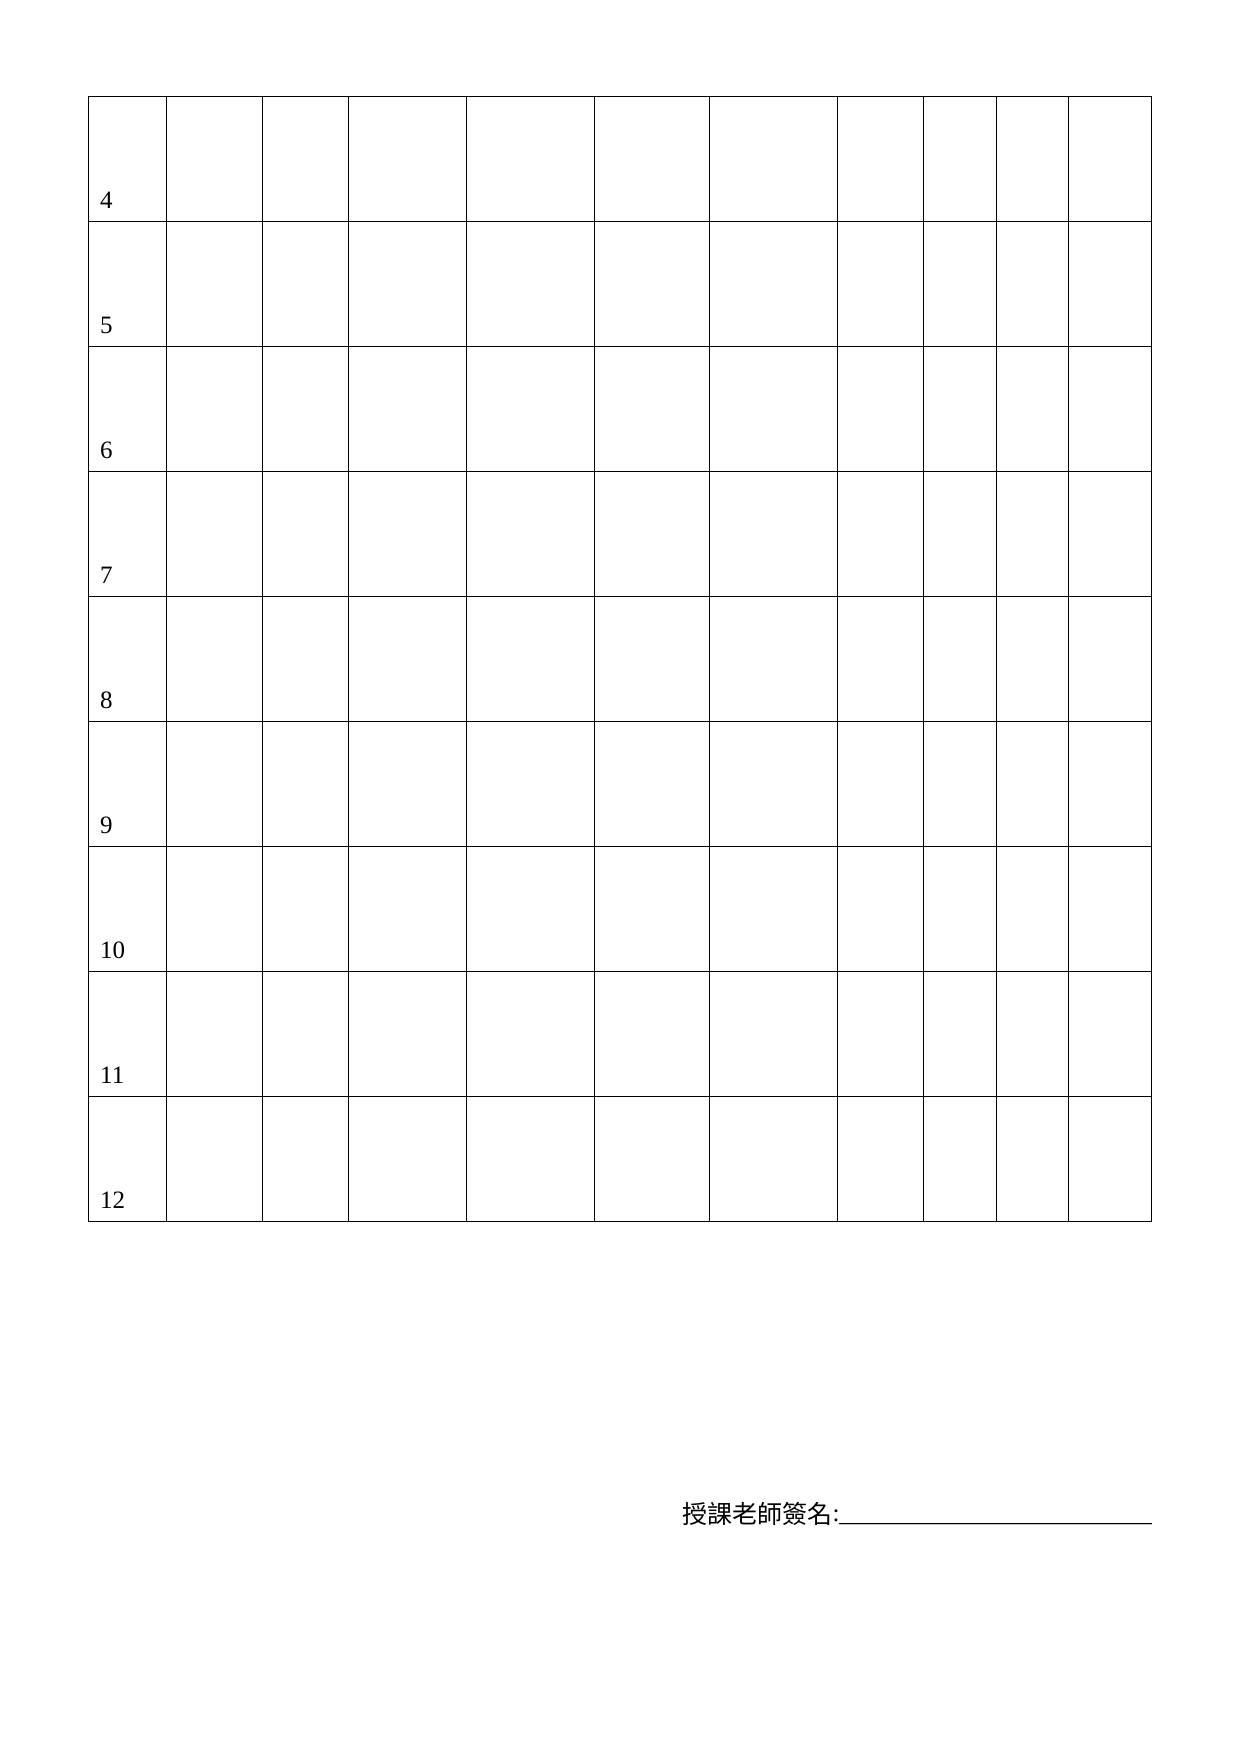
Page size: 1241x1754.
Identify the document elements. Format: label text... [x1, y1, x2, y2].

table_cell [710, 597, 837, 721]
table_cell [997, 97, 1068, 221]
table_cell [595, 97, 709, 221]
table_cell [997, 472, 1068, 596]
table_cell [349, 972, 466, 1096]
table_cell [710, 972, 837, 1096]
table_cell [263, 1097, 348, 1221]
table_cell [1069, 972, 1151, 1096]
table_cell [924, 722, 996, 846]
table_cell [997, 347, 1068, 471]
table_cell [838, 97, 923, 221]
table_cell [167, 97, 262, 221]
table_cell [838, 222, 923, 346]
table_cell [838, 847, 923, 971]
table_cell [924, 472, 996, 596]
table_cell [710, 847, 837, 971]
table_cell 7 [89, 472, 166, 596]
table_cell [1069, 597, 1151, 721]
table_cell [1069, 722, 1151, 846]
table_cell [167, 847, 262, 971]
table_cell 4 [89, 97, 166, 221]
text 授課老師簽名:_________________________ [89, 1471, 1152, 1533]
table_cell [710, 472, 837, 596]
table_cell [263, 97, 348, 221]
table_cell [595, 597, 709, 721]
table_cell [467, 222, 594, 346]
table_cell [710, 97, 837, 221]
table_cell [838, 722, 923, 846]
table_cell [838, 347, 923, 471]
table_cell [595, 1097, 709, 1221]
table_cell [710, 1097, 837, 1221]
table_cell [467, 1097, 594, 1221]
table_cell [167, 972, 262, 1096]
table_cell [263, 347, 348, 471]
table_cell [924, 222, 996, 346]
table_cell [1069, 847, 1151, 971]
table_cell [997, 972, 1068, 1096]
table_cell [997, 222, 1068, 346]
table_cell 11 [89, 972, 166, 1096]
table_cell [263, 972, 348, 1096]
table_cell [167, 722, 262, 846]
table_cell [349, 847, 466, 971]
table_cell [467, 597, 594, 721]
table_cell 12 [89, 1097, 166, 1221]
table_cell [924, 847, 996, 971]
table_cell [467, 722, 594, 846]
table_cell [263, 597, 348, 721]
table_cell [1069, 347, 1151, 471]
table_cell [924, 97, 996, 221]
table_cell [1069, 97, 1151, 221]
table_cell [167, 472, 262, 596]
table_cell [997, 1097, 1068, 1221]
table_cell [924, 597, 996, 721]
table_cell [349, 472, 466, 596]
table_cell [263, 722, 348, 846]
table_cell [263, 222, 348, 346]
table_cell 9 [89, 722, 166, 846]
table_cell [349, 222, 466, 346]
table_cell [838, 1097, 923, 1221]
table_cell [1069, 1097, 1151, 1221]
table_cell [167, 347, 262, 471]
table_cell [467, 347, 594, 471]
table_cell [349, 597, 466, 721]
table_cell [997, 597, 1068, 721]
table_cell [924, 1097, 996, 1221]
table_cell 10 [89, 847, 166, 971]
table_cell [997, 847, 1068, 971]
table_cell [595, 847, 709, 971]
table_cell [1069, 222, 1151, 346]
table_cell [595, 472, 709, 596]
table_cell [467, 847, 594, 971]
table_cell [595, 347, 709, 471]
table_cell [263, 847, 348, 971]
table_cell 5 [89, 222, 166, 346]
table_cell [710, 722, 837, 846]
table_cell [467, 97, 594, 221]
table_cell [263, 472, 348, 596]
table_cell [924, 347, 996, 471]
table_cell [349, 347, 466, 471]
table_cell [710, 222, 837, 346]
table_cell [595, 972, 709, 1096]
table_cell [467, 972, 594, 1096]
table_cell [710, 347, 837, 471]
table_cell [167, 222, 262, 346]
table_cell [924, 972, 996, 1096]
table_cell [349, 722, 466, 846]
table_cell [349, 1097, 466, 1221]
table_cell [838, 472, 923, 596]
table_cell [838, 597, 923, 721]
table_cell [167, 1097, 262, 1221]
table_cell [349, 97, 466, 221]
table_cell [595, 222, 709, 346]
table_cell [997, 722, 1068, 846]
table_cell [167, 597, 262, 721]
table_cell 6 [89, 347, 166, 471]
table_cell [467, 472, 594, 596]
table_cell [595, 722, 709, 846]
table_cell 8 [89, 597, 166, 721]
table_cell [838, 972, 923, 1096]
table_cell [1069, 472, 1151, 596]
